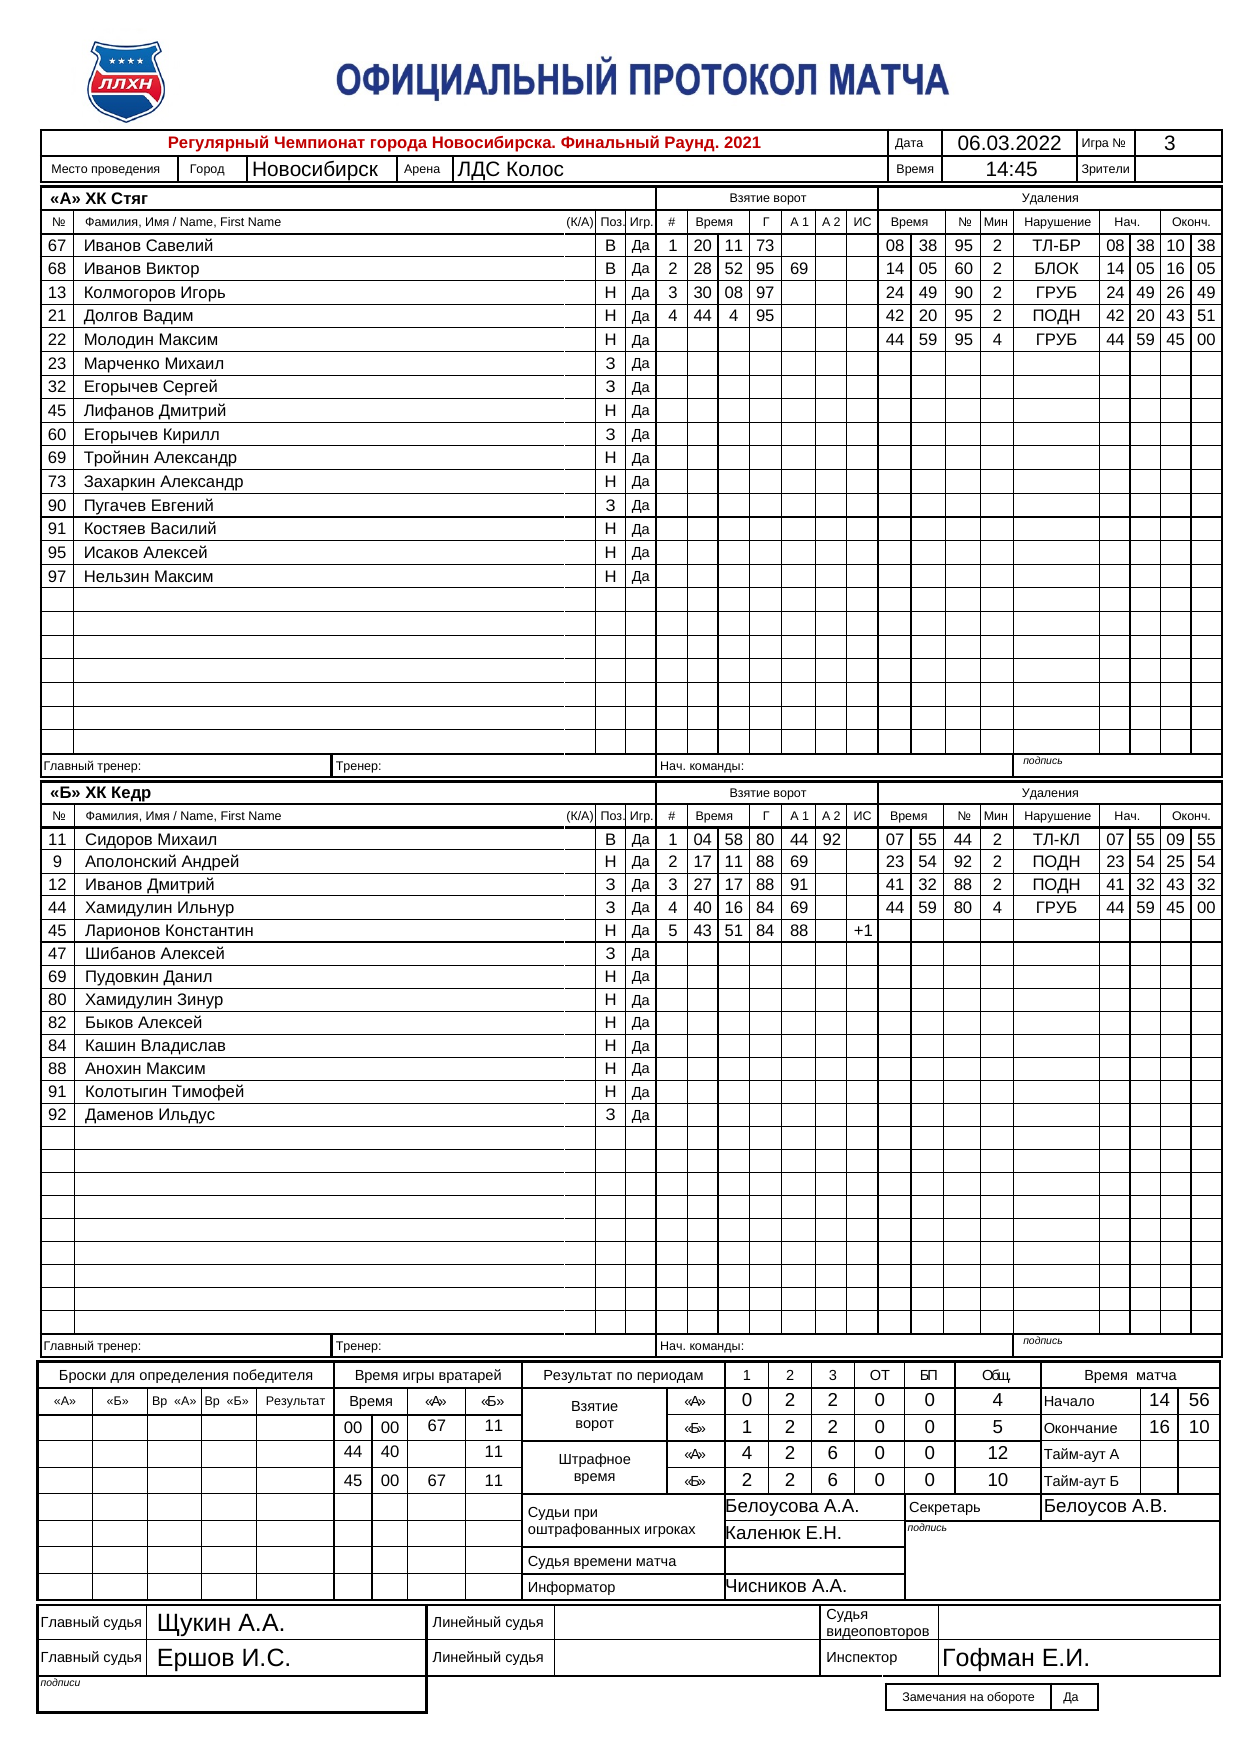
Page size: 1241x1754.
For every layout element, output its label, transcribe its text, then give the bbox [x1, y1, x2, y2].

table_cell Окончание [1042, 1415, 1140, 1440]
table_cell [719, 659, 749, 682]
table_cell 52 [719, 257, 749, 280]
table_cell [946, 518, 980, 540]
table_cell [1161, 1265, 1190, 1287]
table_cell 4 [726, 1442, 768, 1467]
table_cell [565, 494, 595, 516]
table_cell [466, 1547, 521, 1573]
table_header Результат по периодам [523, 1363, 724, 1387]
table_cell 95 [946, 305, 980, 327]
table_cell 0 [905, 1389, 954, 1413]
table_cell [946, 446, 980, 469]
table_cell 04 [688, 829, 717, 849]
table_cell [1131, 1012, 1160, 1033]
table_cell [1014, 423, 1099, 445]
table_cell Аполонский Андрей [75, 850, 564, 872]
table_cell [750, 943, 781, 964]
table_cell [912, 730, 945, 753]
table_cell Белоусов А.В. [1042, 1495, 1219, 1520]
table_cell [946, 376, 980, 398]
table_cell [719, 730, 749, 753]
table_cell 90 [946, 281, 980, 303]
table_cell [816, 588, 846, 611]
table_cell [782, 352, 815, 374]
table_cell Время [688, 211, 749, 233]
table_cell [847, 636, 877, 658]
table_cell [782, 328, 815, 351]
table_cell [1161, 376, 1190, 398]
table_cell подписи [39, 1677, 425, 1711]
table_cell [565, 1012, 595, 1033]
table_cell 09 [1161, 829, 1190, 849]
table_cell 88 [944, 874, 980, 895]
table_cell [1014, 1150, 1099, 1172]
table_cell [1131, 1265, 1160, 1287]
table_cell 55 [1131, 829, 1160, 849]
table_cell [816, 541, 846, 564]
table_cell [816, 1104, 846, 1126]
table_cell [596, 1173, 625, 1195]
table_cell [946, 352, 980, 374]
table_cell Да [626, 966, 655, 987]
table_cell [565, 1058, 595, 1079]
table_cell [596, 683, 625, 706]
picture [5, 28, 1179, 129]
table_header 3 [1136, 131, 1221, 155]
table_cell [1014, 1127, 1099, 1149]
table_cell [565, 281, 595, 303]
table_cell [719, 636, 749, 658]
table_cell 05 [1131, 257, 1160, 280]
table_cell [626, 1311, 655, 1333]
table_cell [1014, 1173, 1099, 1195]
table_cell [1136, 157, 1221, 181]
table_cell 91 [782, 874, 815, 895]
table_cell [912, 707, 945, 729]
table_cell Да [626, 1012, 655, 1033]
table_cell [1014, 446, 1099, 469]
table_cell 92 [944, 850, 980, 872]
table_cell 44 [879, 896, 910, 918]
table_cell Да [626, 470, 655, 493]
table_cell [1131, 683, 1160, 706]
table_cell [750, 328, 781, 351]
table_cell 80 [944, 896, 980, 918]
table_cell [1014, 588, 1099, 611]
table_header Дата [889, 131, 941, 155]
table_cell [1131, 1288, 1160, 1310]
table_cell 67 [408, 1468, 465, 1493]
table_cell [1161, 1219, 1190, 1241]
table_cell ПОДН [1014, 305, 1099, 327]
table_cell 16 [1161, 257, 1190, 280]
table_cell 49 [912, 281, 945, 303]
table_cell [879, 399, 910, 422]
table_cell [1161, 636, 1190, 658]
table_cell 14 [1141, 1389, 1177, 1413]
table_cell [750, 659, 781, 682]
table_cell Фамилия, Имя / Name, First Name [74, 211, 565, 233]
table_cell 59 [912, 328, 945, 351]
table_cell [75, 1242, 564, 1264]
table_cell подпись [1014, 1335, 1221, 1356]
table_cell [1161, 494, 1190, 516]
table_cell 42 [879, 305, 910, 327]
table_cell Судьи при оштрафованных игроках [523, 1495, 724, 1546]
table_cell [93, 1441, 147, 1467]
table_cell «Б» [668, 1468, 724, 1493]
table_cell 67 [408, 1416, 465, 1440]
table_cell 69 [42, 446, 73, 469]
table_cell [1192, 707, 1221, 729]
table_cell 2 [812, 1389, 854, 1413]
table_cell [1161, 588, 1190, 611]
table_cell [847, 470, 877, 493]
table_cell 2 [657, 257, 687, 280]
table_cell [688, 446, 717, 469]
table_cell [879, 1311, 910, 1333]
table_cell Поз. [596, 211, 625, 233]
table_cell [879, 943, 910, 964]
table_cell 30 [688, 281, 717, 303]
table_cell [981, 1081, 1013, 1103]
table_cell [981, 966, 1013, 987]
table_cell [879, 707, 910, 729]
table_cell [75, 1150, 564, 1172]
table_cell [626, 1265, 655, 1287]
table_cell [1161, 423, 1190, 445]
table_cell Н [596, 565, 625, 587]
table_cell [1192, 376, 1221, 398]
table_cell [565, 850, 595, 872]
table_cell [879, 1242, 910, 1264]
table_cell Иванов Виктор [74, 257, 564, 280]
table_cell 11 [719, 850, 749, 872]
table_cell [657, 1311, 687, 1333]
table_cell [912, 1058, 943, 1079]
table_cell 54 [1131, 850, 1160, 872]
table_cell [1141, 1468, 1177, 1493]
table_cell [1161, 683, 1190, 706]
table_cell [912, 943, 943, 964]
table_cell [565, 1196, 595, 1218]
table_cell [879, 352, 910, 374]
table_cell [1192, 1288, 1221, 1310]
table_cell [1192, 399, 1221, 422]
table_cell [1161, 943, 1190, 964]
table_cell [816, 920, 846, 941]
table_cell [657, 588, 687, 611]
table_cell [626, 1127, 655, 1149]
table_cell [782, 470, 815, 493]
table_cell [257, 1468, 333, 1493]
table_cell [726, 1548, 904, 1573]
table_cell [816, 235, 846, 256]
table_cell [782, 376, 815, 398]
table_cell [782, 281, 815, 303]
table_cell 0 [855, 1468, 904, 1493]
table_cell 11 [719, 235, 749, 256]
table_cell Кашин Владислав [75, 1035, 564, 1057]
table_cell [565, 1081, 595, 1103]
table_cell 51 [719, 920, 749, 941]
table_cell Штрафное время [523, 1442, 666, 1493]
table_cell [1192, 989, 1221, 1011]
table_cell [688, 565, 717, 587]
table_cell [39, 1416, 92, 1440]
table_cell [1014, 920, 1099, 941]
table_cell [1161, 399, 1190, 422]
table_cell Тройнин Александр [74, 446, 564, 469]
table_cell 2 [657, 850, 687, 872]
table_cell [657, 1150, 687, 1172]
table_cell [75, 1219, 564, 1241]
table_cell 45 [1161, 896, 1190, 918]
table_cell [688, 494, 717, 516]
table_cell [565, 636, 595, 658]
table_cell [428, 1677, 882, 1711]
table_cell [912, 470, 945, 493]
table_cell [1192, 1127, 1221, 1149]
table_cell [596, 612, 625, 634]
table_cell [944, 920, 980, 941]
table_cell [719, 683, 749, 706]
table_cell [466, 1574, 521, 1599]
table_cell [912, 1150, 943, 1172]
table_cell [782, 1219, 815, 1241]
table_cell [750, 399, 781, 422]
table_cell [565, 1242, 595, 1264]
table_cell [657, 1081, 687, 1103]
table_cell 80 [42, 989, 74, 1011]
table_cell Захаркин Александр [74, 470, 564, 493]
table_cell [816, 494, 846, 516]
table_cell [719, 446, 749, 469]
table_cell 49 [1131, 281, 1160, 303]
table_cell [1100, 1173, 1129, 1195]
table_cell [847, 612, 877, 634]
table_cell [1131, 518, 1160, 540]
table_cell 2 [812, 1415, 854, 1440]
table_cell [847, 1035, 877, 1057]
table_cell [39, 1574, 92, 1599]
table_cell [1192, 1081, 1221, 1103]
table_cell Да [626, 989, 655, 1011]
table_cell [74, 612, 564, 634]
table_cell 38 [1131, 235, 1160, 256]
table_cell [1014, 683, 1099, 706]
table_cell [879, 1104, 910, 1126]
table_cell 28 [688, 257, 717, 280]
table_cell [1192, 1012, 1221, 1033]
table_cell [688, 1127, 717, 1149]
table_cell [782, 1104, 815, 1126]
table_cell Да [626, 518, 655, 540]
table_cell 5 [657, 920, 687, 941]
table_cell Исаков Алексей [74, 541, 564, 564]
table_cell [912, 399, 945, 422]
table_cell 32 [42, 376, 73, 398]
table_cell В [596, 235, 625, 256]
table_cell [1192, 659, 1221, 682]
table_cell [816, 1196, 846, 1218]
table_cell [719, 1012, 749, 1033]
table_cell [75, 1311, 564, 1333]
table_cell [1014, 943, 1099, 964]
table_cell [657, 1219, 687, 1241]
table_cell [879, 1288, 910, 1310]
table_cell [1192, 1311, 1221, 1333]
table_cell [555, 1606, 819, 1639]
table_cell [657, 1127, 687, 1149]
table_cell 88 [42, 1058, 74, 1079]
table_cell 49 [1192, 281, 1221, 303]
table_cell [1014, 636, 1099, 658]
table_cell Н [596, 305, 625, 327]
table_cell [782, 683, 815, 706]
table_cell [782, 446, 815, 469]
table_cell [596, 1150, 625, 1172]
table_cell 59 [1131, 896, 1160, 918]
table_cell 51 [1192, 305, 1221, 327]
table_cell [565, 683, 595, 706]
table_cell # [657, 211, 687, 233]
table_cell [657, 446, 687, 469]
table_cell [946, 541, 980, 564]
table_cell [816, 1081, 846, 1103]
table_cell В [596, 829, 625, 849]
table_cell [1100, 446, 1129, 469]
table_cell [847, 376, 877, 398]
table_cell [93, 1494, 147, 1520]
table_cell 00 [1192, 328, 1221, 351]
table_cell [981, 446, 1013, 469]
table_cell [626, 1173, 655, 1195]
table_cell [565, 659, 595, 682]
table_cell [596, 1196, 625, 1218]
table_cell [1014, 541, 1099, 564]
table_cell [1192, 636, 1221, 658]
table_cell [1161, 470, 1190, 493]
table_cell [946, 470, 980, 493]
table_cell 95 [750, 257, 781, 280]
table_cell [847, 966, 877, 987]
table_cell [688, 1219, 717, 1241]
table_cell [719, 518, 749, 540]
table_cell [565, 943, 595, 964]
table_cell [1161, 707, 1190, 729]
table_cell [981, 943, 1013, 964]
table_cell [1014, 1311, 1099, 1333]
table_cell [816, 612, 846, 634]
table_cell [944, 1265, 980, 1287]
table_cell Фамилия, Имя / Name, First Name [75, 805, 565, 826]
table_cell З [596, 376, 625, 398]
table_cell [565, 1173, 595, 1195]
table_cell [847, 1012, 877, 1033]
table_cell [946, 683, 980, 706]
table_cell [1100, 1196, 1129, 1218]
table_cell [74, 730, 564, 753]
table_cell [944, 1242, 980, 1264]
table_cell [688, 943, 717, 964]
table_cell [74, 659, 564, 682]
table_cell [1131, 470, 1160, 493]
table_cell [750, 376, 781, 398]
table_cell [981, 730, 1013, 753]
table_cell [657, 423, 687, 445]
table_cell [879, 612, 910, 634]
table_cell 10 [1179, 1415, 1219, 1440]
table_cell 32 [912, 874, 943, 895]
table_cell № [42, 805, 74, 826]
table_cell 24 [1100, 281, 1129, 303]
table_cell [1014, 1012, 1099, 1033]
table_cell [816, 1242, 846, 1264]
table_cell [1014, 494, 1099, 516]
table_cell [1131, 588, 1160, 611]
table_cell [1131, 966, 1160, 987]
table_cell [782, 1265, 815, 1287]
table_cell [657, 1012, 687, 1033]
table_cell Да [626, 494, 655, 516]
table_cell [847, 730, 877, 753]
table_cell [816, 1288, 846, 1310]
table_cell [1192, 1196, 1221, 1218]
table_cell 58 [719, 829, 749, 849]
table_header Удаления [879, 188, 1221, 209]
table_cell 45 [42, 399, 73, 422]
table_cell [1161, 446, 1190, 469]
table_cell [42, 1196, 74, 1218]
table_cell А 2 [816, 211, 846, 233]
table_cell [1192, 1219, 1221, 1241]
table_cell [719, 376, 749, 398]
table_cell 88 [782, 920, 815, 941]
table_cell [1131, 1196, 1160, 1218]
table_cell Пугачев Евгений [74, 494, 564, 516]
table_cell Сидоров Михаил [75, 829, 564, 849]
table_cell [946, 588, 980, 611]
table_cell [946, 659, 980, 682]
table_cell № [944, 805, 980, 826]
table_cell Да [626, 352, 655, 374]
table_cell Н [596, 541, 625, 564]
table_cell [1192, 730, 1221, 753]
table_cell [42, 1150, 74, 1172]
table_cell [847, 281, 877, 303]
table_cell [688, 1311, 717, 1333]
table_cell [816, 328, 846, 351]
table_cell [688, 1196, 717, 1218]
table_cell [1161, 565, 1190, 587]
table_cell [816, 470, 846, 493]
table_cell [816, 1150, 846, 1172]
table_cell Хамидулин Зинур [75, 989, 564, 1011]
table_cell Нарушение [1014, 805, 1099, 826]
table_cell [408, 1494, 465, 1520]
table_cell [1014, 1242, 1099, 1264]
table_cell подпись [906, 1522, 1219, 1599]
table_cell [1192, 943, 1221, 964]
table_cell 0 [855, 1415, 904, 1440]
table_cell 14:45 [943, 157, 1076, 181]
table_cell 2 [769, 1468, 811, 1493]
table_cell [912, 1127, 943, 1149]
table_cell [816, 518, 846, 540]
table_cell [912, 1242, 943, 1264]
table_cell Каленюк Е.Н. [726, 1521, 904, 1546]
table_cell 69 [782, 896, 815, 918]
table_cell [782, 565, 815, 587]
table_cell [847, 683, 877, 706]
table_cell 00 [373, 1468, 407, 1493]
table_cell 73 [750, 235, 781, 256]
table_cell [782, 1035, 815, 1057]
table_cell [1131, 1058, 1160, 1079]
table_cell Да [626, 305, 655, 327]
table_cell ГРУБ [1014, 896, 1099, 918]
table_cell 11 [42, 829, 74, 849]
table_cell 2 [981, 874, 1013, 895]
table_cell [847, 565, 877, 587]
table_cell [1100, 1150, 1129, 1172]
table_cell Да [626, 446, 655, 469]
table_cell [1131, 352, 1160, 374]
table_cell [202, 1416, 256, 1440]
table_cell [847, 1219, 877, 1241]
table_cell 00 [373, 1416, 407, 1440]
table_cell 88 [750, 874, 781, 895]
table_cell [816, 281, 846, 303]
table_cell Главный тренер: [42, 755, 330, 776]
table_cell [782, 1150, 815, 1172]
table_cell ТЛ-БР [1014, 235, 1099, 256]
table_cell [719, 1173, 749, 1195]
table_cell [1161, 1288, 1190, 1310]
table_cell [1131, 541, 1160, 564]
table_cell [1192, 1265, 1221, 1287]
table_cell 44 [944, 829, 980, 849]
table_cell 14 [1100, 257, 1129, 280]
table_header 2 [769, 1363, 811, 1387]
table_cell [750, 352, 781, 374]
table_cell [912, 920, 943, 941]
table_cell [688, 328, 717, 351]
table_cell 12 [956, 1442, 1040, 1467]
table_cell 54 [912, 850, 943, 872]
table_cell [750, 518, 781, 540]
table_cell [912, 1288, 943, 1310]
table_cell [1161, 659, 1190, 682]
table_cell [782, 1288, 815, 1310]
table_cell [596, 588, 625, 611]
table_cell [944, 1219, 980, 1241]
table_cell [847, 1265, 877, 1287]
table_cell (К/А) [565, 805, 595, 826]
table_cell 10 [956, 1468, 1040, 1493]
table_cell 84 [750, 896, 781, 918]
table_cell 08 [719, 281, 749, 303]
table_cell [565, 305, 595, 327]
table_cell [657, 612, 687, 634]
table_cell [946, 707, 980, 729]
table_cell 1 [726, 1415, 768, 1440]
table_cell [1192, 494, 1221, 516]
table_cell [1161, 1104, 1190, 1126]
table_cell [750, 1127, 781, 1149]
table_cell «А» [39, 1389, 92, 1413]
table_cell Главный судья [39, 1640, 146, 1675]
table_header Взятие ворот [657, 188, 877, 209]
table_cell [1100, 683, 1129, 706]
table_cell [1131, 565, 1160, 587]
table_header ОТ [855, 1363, 904, 1387]
table_cell 00 [335, 1416, 371, 1440]
table_cell [912, 1173, 943, 1195]
table_cell [847, 588, 877, 611]
table_cell Н [596, 920, 625, 941]
table_cell Молодин Максим [74, 328, 564, 351]
table_cell В [596, 257, 625, 280]
table_cell [847, 1311, 877, 1333]
table_cell [202, 1547, 256, 1573]
table_cell [1100, 588, 1129, 611]
table_cell [750, 1265, 781, 1287]
table_cell [75, 1196, 564, 1218]
table_cell [42, 588, 73, 611]
table_cell 2 [981, 305, 1013, 327]
table_cell З [596, 352, 625, 374]
table_cell [1131, 1081, 1160, 1103]
table_cell Костяев Василий [74, 518, 564, 540]
table_cell [847, 494, 877, 516]
table_cell «Б » [466, 1389, 521, 1413]
table_cell [565, 1265, 595, 1287]
table_cell 0 [905, 1468, 954, 1493]
table_cell [944, 1035, 980, 1057]
table_cell [879, 1127, 910, 1149]
table_cell [257, 1494, 333, 1520]
table_cell [1161, 1035, 1190, 1057]
table_cell 4 [956, 1389, 1040, 1413]
table_cell [1100, 423, 1129, 445]
table_cell [1131, 636, 1160, 658]
table_cell [75, 1173, 564, 1195]
table_cell [1100, 1012, 1129, 1033]
table_cell 32 [1192, 874, 1221, 895]
table_cell [596, 1265, 625, 1287]
table_cell [912, 1035, 943, 1057]
table_cell [719, 612, 749, 634]
table_cell [1192, 1058, 1221, 1079]
table_cell 45 [42, 920, 74, 941]
table_cell Мин [981, 805, 1013, 826]
table_cell [1014, 1058, 1099, 1079]
table_cell [879, 494, 910, 516]
table_cell [1014, 1035, 1099, 1057]
table_cell [657, 352, 687, 374]
table_cell [657, 399, 687, 422]
table_cell [981, 1265, 1013, 1287]
table_header Игра № [1078, 131, 1134, 155]
table_cell [879, 989, 910, 1011]
table_cell Гофман Е.И. [939, 1640, 1219, 1675]
table_cell [946, 494, 980, 516]
table_cell [944, 1173, 980, 1195]
table_cell [782, 518, 815, 540]
table_cell [847, 874, 877, 895]
table_cell [1014, 1265, 1099, 1287]
table_cell [879, 1058, 910, 1079]
table_cell [1100, 730, 1129, 753]
table_cell Да [626, 896, 655, 918]
table_cell [688, 1288, 717, 1310]
table_cell З [596, 874, 625, 895]
table_cell 1 [657, 829, 687, 849]
table_cell [74, 683, 564, 706]
table_cell «А» [408, 1389, 465, 1413]
table_cell [750, 707, 781, 729]
table_cell [1192, 518, 1221, 540]
table_cell 4 [657, 896, 687, 918]
table_cell [981, 352, 1013, 374]
table_cell [596, 707, 625, 729]
table_cell Игр. [626, 805, 655, 826]
table_cell Нач. команды: [657, 1335, 1012, 1356]
table_cell 90 [42, 494, 73, 516]
table_cell [39, 1468, 92, 1493]
table_cell Иванов Дмитрий [75, 874, 564, 895]
table_cell [1014, 707, 1099, 729]
table_cell [847, 446, 877, 469]
table_cell 2 [981, 257, 1013, 280]
table_cell [719, 1311, 749, 1333]
table_cell [565, 966, 595, 987]
table_cell Н [596, 518, 625, 540]
table_cell 10 [1161, 235, 1190, 256]
table_cell [565, 829, 595, 849]
table_cell [42, 1288, 74, 1310]
table_cell [816, 376, 846, 398]
table_cell [944, 966, 980, 987]
table_cell [719, 1058, 749, 1079]
table_cell [1014, 989, 1099, 1011]
table_cell [1131, 730, 1160, 753]
table_cell [1100, 1288, 1129, 1310]
table_cell [626, 588, 655, 611]
table_cell [816, 730, 846, 753]
table_cell [719, 399, 749, 422]
table_cell 16 [719, 896, 749, 918]
table_cell [816, 966, 846, 987]
table_cell [750, 588, 781, 611]
table_cell [74, 588, 564, 611]
table_cell [750, 636, 781, 658]
table_cell [816, 850, 846, 872]
table_cell Да [626, 850, 655, 872]
table_cell [626, 612, 655, 634]
table_cell [148, 1494, 201, 1520]
table_cell [596, 1288, 625, 1310]
table_cell 20 [1131, 305, 1160, 327]
table_cell [750, 1035, 781, 1057]
table_cell «Б» [93, 1389, 147, 1413]
table_cell 9 [42, 850, 74, 872]
table_cell [1014, 376, 1099, 398]
table_cell [1100, 399, 1129, 422]
table_cell [657, 636, 687, 658]
table_cell [257, 1521, 333, 1546]
table_cell З [596, 943, 625, 964]
table_cell [1131, 376, 1160, 398]
table_cell Колотыгин Тимофей [75, 1081, 564, 1103]
table_cell Линейный судья [428, 1606, 554, 1639]
table_cell 2 [769, 1442, 811, 1467]
table_cell 0 [905, 1442, 954, 1467]
table_cell 44 [42, 896, 74, 918]
table_cell [981, 1127, 1013, 1149]
table_cell [1100, 1081, 1129, 1103]
table_cell [688, 541, 717, 564]
table_cell 43 [688, 920, 717, 941]
table_cell [816, 446, 846, 469]
table_cell [626, 1196, 655, 1218]
table_cell Город [179, 157, 246, 181]
table_cell [657, 541, 687, 564]
table_cell 6 [812, 1468, 854, 1493]
table_cell [565, 235, 595, 256]
table_cell [782, 1242, 815, 1264]
table_cell ГРУБ [1014, 328, 1099, 351]
table_cell [1100, 1127, 1129, 1149]
table_cell 91 [42, 518, 73, 540]
table_cell Инспектор [821, 1640, 938, 1675]
table_cell 60 [946, 257, 980, 280]
table_cell [93, 1547, 147, 1573]
table_cell [847, 1288, 877, 1310]
table_cell 25 [1161, 850, 1190, 872]
table_cell [466, 1494, 521, 1520]
table_cell [657, 494, 687, 516]
table_cell [981, 588, 1013, 611]
table_cell [879, 588, 910, 611]
table_cell [981, 1242, 1013, 1264]
table_cell [1141, 1441, 1177, 1467]
table_cell Ларионов Константин [75, 920, 564, 941]
table_cell Новосибирск [248, 157, 396, 181]
table_cell [565, 989, 595, 1011]
table_cell [981, 636, 1013, 658]
table_cell [75, 1265, 564, 1287]
table_cell Н [596, 446, 625, 469]
table_cell 00 [1192, 896, 1221, 918]
table_cell [750, 1288, 781, 1310]
table_cell Время [335, 1389, 407, 1413]
table_cell [596, 1242, 625, 1264]
table_cell 41 [1100, 874, 1129, 895]
table_cell Тайм-аут Б [1042, 1468, 1140, 1493]
table_cell [1192, 1035, 1221, 1057]
table_cell [750, 966, 781, 987]
table_header «Б» ХК Кедр [42, 783, 655, 803]
table_cell [1100, 494, 1129, 516]
table_cell [1161, 989, 1190, 1011]
table_cell [1161, 1081, 1190, 1103]
table_cell [1192, 1242, 1221, 1264]
table_cell [719, 1035, 749, 1057]
table_cell 20 [912, 305, 945, 327]
table_cell [565, 1150, 595, 1172]
table_cell [626, 707, 655, 729]
table_cell [565, 707, 595, 729]
table_cell [1100, 565, 1129, 587]
table_cell [1100, 376, 1129, 398]
table_cell [565, 1104, 595, 1126]
table_cell [1161, 518, 1190, 540]
table_cell З [596, 423, 625, 445]
table_cell [42, 612, 73, 634]
table_cell [39, 1521, 92, 1546]
table_cell Да [626, 1081, 655, 1103]
table_cell [1014, 518, 1099, 540]
table_cell [782, 943, 815, 964]
table_cell [688, 1081, 717, 1103]
table_cell [1100, 1219, 1129, 1241]
table_header Время игры вратарей [335, 1363, 521, 1387]
table_cell (К/А) [565, 211, 595, 233]
table_cell [408, 1547, 465, 1573]
table_cell [816, 1219, 846, 1241]
table_cell [750, 541, 781, 564]
table_cell Белоусова А.А. [726, 1495, 904, 1520]
table_cell 4 [981, 328, 1013, 351]
table_cell 27 [688, 874, 717, 895]
table_cell [782, 636, 815, 658]
table_cell № [946, 211, 980, 233]
table_cell [1192, 1173, 1221, 1195]
table_cell [688, 1012, 717, 1033]
table_cell [657, 1035, 687, 1057]
table_cell [847, 399, 877, 422]
table_cell 3 [657, 874, 687, 895]
table_cell [657, 470, 687, 493]
table_cell [879, 920, 910, 941]
table_cell Колмогоров Игорь [74, 281, 564, 303]
table_cell [944, 1288, 980, 1310]
table_cell [1014, 1288, 1099, 1310]
table_cell [1161, 352, 1190, 374]
table_cell [1014, 966, 1099, 987]
table_cell [42, 1127, 74, 1149]
table_cell [912, 565, 945, 587]
table_cell [879, 966, 910, 987]
table_cell [750, 989, 781, 1011]
table_cell 95 [946, 235, 980, 256]
table_cell [1192, 423, 1221, 445]
table_cell [782, 989, 815, 1011]
table_cell [782, 1081, 815, 1103]
table_cell Г [750, 805, 781, 826]
table_cell [1131, 707, 1160, 729]
table_cell [879, 423, 910, 445]
table_cell Иванов Савелий [74, 235, 564, 256]
table_cell [912, 588, 945, 611]
table_cell [202, 1494, 256, 1520]
table_cell [1131, 494, 1160, 516]
table_cell [847, 1058, 877, 1079]
table_cell [782, 1012, 815, 1033]
table_cell [1131, 446, 1160, 469]
table_cell [688, 1173, 717, 1195]
table_cell [816, 257, 846, 280]
table_cell [202, 1468, 256, 1493]
table_cell Вр «Б» [202, 1389, 256, 1413]
table_cell [688, 1058, 717, 1079]
table_cell [879, 565, 910, 587]
table_cell [981, 399, 1013, 422]
table_cell [565, 257, 595, 280]
table_cell [750, 1081, 781, 1103]
table_cell [75, 1127, 564, 1149]
table_cell 92 [42, 1104, 74, 1126]
table_cell З [596, 1104, 625, 1126]
table_cell [335, 1494, 371, 1520]
table_cell [42, 1242, 74, 1264]
table_cell [816, 1173, 846, 1195]
table_cell [944, 989, 980, 1011]
table_cell [847, 423, 877, 445]
table_cell 16 [1141, 1415, 1177, 1440]
table_cell 69 [782, 257, 815, 280]
table_cell [1192, 1150, 1221, 1172]
table_cell [782, 1196, 815, 1218]
table_cell Оконч. [1161, 805, 1221, 826]
table_cell [879, 446, 910, 469]
table_cell [74, 707, 564, 729]
table_cell [912, 1104, 943, 1126]
table_cell [688, 612, 717, 634]
table_cell [1014, 1081, 1099, 1103]
table_cell [816, 1127, 846, 1149]
table_cell Тренер: [333, 755, 655, 776]
table_cell [750, 1311, 781, 1333]
table_cell [750, 1012, 781, 1033]
table_cell [847, 829, 877, 849]
table_cell [782, 423, 815, 445]
table_cell 45 [335, 1468, 371, 1493]
table_cell 54 [1192, 850, 1221, 872]
table_cell [981, 518, 1013, 540]
table_cell [688, 1104, 717, 1126]
table_cell 68 [42, 257, 73, 280]
table_cell [657, 1196, 687, 1218]
table_cell [688, 707, 717, 729]
table_cell [565, 541, 595, 564]
table_cell [1131, 399, 1160, 422]
table_cell [1131, 1219, 1160, 1241]
table_cell [847, 707, 877, 729]
table_cell 43 [1161, 874, 1190, 895]
table_cell 55 [1192, 829, 1221, 849]
table_cell А 2 [816, 805, 846, 826]
table_cell [42, 1173, 74, 1195]
table_cell [719, 1219, 749, 1241]
table_cell [565, 730, 595, 753]
table_cell [657, 683, 687, 706]
table_cell [750, 683, 781, 706]
table_cell Арена [398, 157, 452, 181]
table_cell [847, 850, 877, 872]
table_cell [42, 1311, 74, 1333]
table_cell 92 [816, 829, 846, 849]
table_cell 23 [42, 352, 73, 374]
table_cell [782, 235, 815, 256]
table_header 3 [812, 1363, 854, 1387]
table_cell [1192, 565, 1221, 587]
table_cell [750, 1196, 781, 1218]
table_cell [1161, 730, 1190, 753]
table_cell [688, 989, 717, 1011]
table_cell Мин [981, 211, 1013, 233]
table_cell [912, 612, 945, 634]
table_cell 21 [42, 305, 73, 327]
table_cell [816, 683, 846, 706]
table_cell [626, 1242, 655, 1264]
table_cell [1161, 1173, 1190, 1195]
table_cell 40 [688, 896, 717, 918]
table_cell Н [596, 1035, 625, 1057]
table_cell [565, 920, 595, 941]
table_cell [750, 470, 781, 493]
table_cell А 1 [782, 805, 815, 826]
table_cell [657, 1173, 687, 1195]
table_cell [719, 943, 749, 964]
table_cell [1161, 1127, 1190, 1149]
table_cell [912, 1219, 943, 1241]
table_cell 95 [946, 328, 980, 351]
table_cell [782, 707, 815, 729]
table_cell [1100, 943, 1129, 964]
table_cell [782, 1173, 815, 1195]
table_cell [944, 1311, 980, 1333]
table_cell 44 [335, 1441, 371, 1467]
table_cell [879, 1081, 910, 1103]
table_cell [93, 1468, 147, 1493]
table_cell 20 [688, 235, 717, 256]
table_cell [719, 966, 749, 987]
table_cell Н [596, 1081, 625, 1103]
table_cell [816, 874, 846, 895]
table_cell Да [626, 328, 655, 351]
table_header Броски для определения победителя [39, 1363, 333, 1387]
table_cell [981, 920, 1013, 941]
table_cell [719, 1127, 749, 1149]
table_cell [719, 470, 749, 493]
table_cell [565, 1311, 595, 1333]
table_cell 59 [912, 896, 943, 918]
table_header Взятие ворот [657, 783, 877, 803]
table_cell [883, 1677, 1220, 1681]
table_cell Н [596, 281, 625, 303]
table_cell [39, 1547, 92, 1573]
table_cell [782, 1127, 815, 1149]
table_cell [408, 1521, 465, 1546]
table_header Замечания на обороте [887, 1685, 1050, 1709]
table_cell [565, 376, 595, 398]
table_cell [1131, 1150, 1160, 1172]
table_cell [946, 730, 980, 753]
table_cell 56 [1179, 1389, 1219, 1413]
table_cell 45 [1161, 328, 1190, 351]
table_cell [1131, 659, 1160, 682]
table_cell [1100, 659, 1129, 682]
table_cell Да [626, 423, 655, 445]
table_cell [912, 1081, 943, 1103]
table_cell Пудовкин Данил [75, 966, 564, 987]
table_cell 73 [42, 470, 73, 493]
table_cell Да [626, 1035, 655, 1057]
table_cell [981, 683, 1013, 706]
table_cell [202, 1441, 256, 1467]
table_cell Н [596, 328, 625, 351]
table_cell [565, 565, 595, 587]
table_cell [939, 1606, 1219, 1639]
table_header 06.03.2022 [943, 131, 1076, 155]
table_cell [981, 423, 1013, 445]
table_cell 07 [1100, 829, 1129, 849]
table_cell [981, 1012, 1013, 1033]
table_cell [981, 1196, 1013, 1218]
table_cell [944, 1058, 980, 1079]
table_cell [1131, 1035, 1160, 1057]
table_cell Судья видеоповторов [821, 1606, 938, 1639]
table_cell [565, 352, 595, 374]
table_cell ПОДН [1014, 850, 1099, 872]
table_cell [408, 1441, 465, 1467]
table_cell [1192, 612, 1221, 634]
table_cell 07 [879, 829, 910, 849]
table_cell Зрители [1078, 157, 1134, 181]
table_cell [1100, 707, 1129, 729]
table_cell [1100, 1104, 1129, 1126]
table_cell [879, 1219, 910, 1241]
table_cell Линейный судья [428, 1640, 554, 1675]
table_cell Да [626, 943, 655, 964]
table_cell [565, 423, 595, 445]
table_cell 97 [42, 565, 73, 587]
table_cell [719, 423, 749, 445]
table_cell [565, 612, 595, 634]
table_cell [847, 1150, 877, 1172]
table_cell [1100, 989, 1129, 1011]
table_cell [816, 423, 846, 445]
table_cell [719, 494, 749, 516]
table_cell 82 [42, 1012, 74, 1033]
table_cell [750, 1058, 781, 1079]
table_cell [42, 730, 73, 753]
table_cell [42, 683, 73, 706]
table_cell Нач. команды: [657, 755, 1012, 776]
table_cell [750, 1219, 781, 1241]
table_cell [847, 1104, 877, 1126]
table_cell [782, 966, 815, 987]
table_cell [1100, 470, 1129, 493]
table_cell [1100, 352, 1129, 374]
table_cell 0 [726, 1389, 768, 1413]
table_cell [847, 541, 877, 564]
table_cell [1161, 1242, 1190, 1264]
table_cell [816, 565, 846, 587]
table_cell [847, 896, 877, 918]
table_cell [719, 541, 749, 564]
table_cell [847, 1081, 877, 1103]
table_cell [847, 352, 877, 374]
table_cell [1192, 470, 1221, 493]
table_cell [688, 470, 717, 493]
table_cell 2 [981, 281, 1013, 303]
table_cell [657, 565, 687, 587]
table_cell [1014, 1196, 1099, 1218]
table_cell 22 [42, 328, 73, 351]
table_cell [1014, 1219, 1099, 1241]
table_cell 4 [981, 896, 1013, 918]
table_cell 3 [657, 281, 687, 303]
table_cell 69 [782, 850, 815, 872]
table_cell [750, 1242, 781, 1264]
table_cell Марченко Михаил [74, 352, 564, 374]
table_cell [626, 1219, 655, 1241]
table_cell [596, 1311, 625, 1333]
table_cell # [657, 805, 687, 826]
table_cell [981, 494, 1013, 516]
table_cell [719, 1288, 749, 1310]
table_cell [657, 966, 687, 987]
table_cell [816, 1058, 846, 1079]
table_cell [782, 1311, 815, 1333]
table_cell [1014, 399, 1099, 422]
table_cell [1131, 423, 1160, 445]
table_cell [981, 612, 1013, 634]
table_cell [912, 636, 945, 658]
table_cell 4 [719, 305, 749, 327]
table_cell [657, 1104, 687, 1126]
table_cell [879, 470, 910, 493]
table_cell [688, 518, 717, 540]
table_cell [42, 1265, 74, 1287]
table_cell [847, 1196, 877, 1218]
table_cell Игр. [626, 211, 655, 233]
table_cell [688, 1150, 717, 1172]
table_header БП [905, 1363, 954, 1387]
table_cell Поз. [596, 805, 625, 826]
table_cell 95 [42, 541, 73, 564]
table_cell [847, 235, 877, 256]
table_cell [335, 1521, 371, 1546]
table_cell [688, 588, 717, 611]
table_cell 08 [879, 235, 910, 256]
table_cell 1 [657, 235, 687, 256]
table_cell [1014, 352, 1099, 374]
table_cell [1179, 1441, 1219, 1467]
table_cell [257, 1574, 333, 1599]
table_cell [1161, 612, 1190, 634]
table_cell [688, 376, 717, 398]
table_cell Да [626, 565, 655, 587]
table_cell [688, 683, 717, 706]
table_cell Да [626, 541, 655, 564]
table_cell Н [596, 470, 625, 493]
table_cell [657, 730, 687, 753]
table_cell 2 [981, 850, 1013, 872]
table_cell 59 [1131, 328, 1160, 351]
table_cell [946, 565, 980, 587]
table_cell 60 [42, 423, 73, 445]
table_cell [981, 565, 1013, 587]
table_cell Н [596, 966, 625, 987]
table_cell [1131, 943, 1160, 964]
table_cell 38 [1192, 235, 1221, 256]
table_cell [1100, 1035, 1129, 1057]
table_cell [1192, 920, 1221, 941]
table_cell Егорычев Кирилл [74, 423, 564, 445]
table_cell Место проведения [42, 157, 177, 181]
table_cell 12 [42, 874, 74, 895]
table_cell [373, 1521, 407, 1546]
table_cell 32 [1131, 874, 1160, 895]
table_cell 5 [956, 1415, 1040, 1440]
table_cell ТЛ-КЛ [1014, 829, 1099, 849]
table_cell [944, 1196, 980, 1218]
table_cell [719, 1265, 749, 1287]
table_cell [912, 423, 945, 445]
table_cell [596, 1127, 625, 1149]
table_cell Да [626, 399, 655, 422]
table_cell [847, 1173, 877, 1195]
table_cell [879, 376, 910, 398]
table_cell Да [626, 1058, 655, 1079]
table_cell [782, 612, 815, 634]
table_cell [1192, 352, 1221, 374]
table_cell [912, 446, 945, 469]
table_cell [1131, 1173, 1160, 1195]
table_cell [912, 659, 945, 682]
table_cell 17 [688, 850, 717, 872]
table_cell «А» [668, 1442, 724, 1467]
table_cell [466, 1521, 521, 1546]
table_cell [750, 1173, 781, 1195]
table_cell 42 [1100, 305, 1129, 327]
table_cell 80 [750, 829, 781, 849]
table_cell [565, 518, 595, 540]
table_cell 0 [855, 1389, 904, 1413]
table_cell [42, 707, 73, 729]
table_cell [879, 541, 910, 564]
table_cell [912, 1012, 943, 1033]
table_cell [847, 1242, 877, 1264]
table_cell 11 [466, 1441, 521, 1467]
table_cell 55 [912, 829, 943, 849]
table_cell [816, 707, 846, 729]
table_cell [565, 896, 595, 918]
table_cell ПОДН [1014, 874, 1099, 895]
table_cell [946, 636, 980, 658]
table_cell [879, 1035, 910, 1057]
table_cell [879, 1173, 910, 1195]
table_cell А 1 [782, 211, 815, 233]
table_cell [1131, 1311, 1160, 1333]
table_cell 0 [855, 1442, 904, 1467]
table_cell 11 [466, 1468, 521, 1493]
table_cell [657, 659, 687, 682]
table_cell [912, 518, 945, 540]
table_cell Главный тренер: [42, 1335, 330, 1356]
table_cell [1161, 541, 1190, 564]
table_cell [373, 1574, 407, 1599]
table_cell [719, 1150, 749, 1172]
table_cell [912, 1196, 943, 1218]
table_cell [750, 423, 781, 445]
table_cell [626, 659, 655, 682]
table_cell [657, 518, 687, 540]
table_cell [1192, 446, 1221, 469]
table_cell [1192, 588, 1221, 611]
table_cell [39, 1494, 92, 1520]
table_cell [719, 1242, 749, 1264]
table_cell [626, 1150, 655, 1172]
table_cell [1100, 518, 1129, 540]
table_cell [148, 1416, 201, 1440]
table_cell [257, 1416, 333, 1440]
table_cell [42, 1219, 74, 1241]
table_cell [816, 1265, 846, 1287]
table_cell 26 [1161, 281, 1190, 303]
table_cell [750, 565, 781, 587]
table_cell Оконч. [1161, 211, 1221, 233]
table_cell 88 [750, 850, 781, 872]
table_cell З [596, 494, 625, 516]
table_cell Н [596, 1012, 625, 1033]
table_cell [373, 1494, 407, 1520]
table_cell [565, 446, 595, 469]
table_cell [912, 966, 943, 987]
table_cell [148, 1441, 201, 1467]
table_cell [1179, 1468, 1219, 1493]
table_cell [879, 1265, 910, 1287]
table_cell 2 [769, 1389, 811, 1413]
table_cell [555, 1640, 819, 1675]
table_cell [688, 730, 717, 753]
table_cell Нач. [1100, 805, 1160, 826]
table_header Время матча [1042, 1363, 1219, 1387]
table_cell [750, 730, 781, 753]
table_cell [782, 541, 815, 564]
table_cell [657, 1288, 687, 1310]
table_cell Анохин Максим [75, 1058, 564, 1079]
table_cell 11 [466, 1416, 521, 1440]
table_cell [1192, 541, 1221, 564]
table_cell [565, 1288, 595, 1310]
table_cell 44 [688, 305, 717, 327]
table_cell [42, 636, 73, 658]
table_cell № [42, 211, 73, 233]
table_cell [75, 1288, 564, 1310]
table_cell Г [750, 211, 781, 233]
table_cell [335, 1547, 371, 1573]
table_cell [1100, 1058, 1129, 1079]
table_cell [816, 943, 846, 964]
table_cell Быков Алексей [75, 1012, 564, 1033]
table_cell [816, 352, 846, 374]
table_cell «Б» [668, 1415, 724, 1440]
table_cell [1161, 1012, 1190, 1033]
table_cell [1131, 612, 1160, 634]
table_cell 4 [657, 305, 687, 327]
table_cell [782, 399, 815, 422]
table_cell [719, 328, 749, 351]
table_cell Нач. [1100, 211, 1160, 233]
table_cell Информатор [523, 1575, 724, 1599]
table_cell [816, 989, 846, 1011]
table_header Удаления [879, 783, 1221, 803]
table_cell [981, 1288, 1013, 1310]
table_cell подпись [1014, 755, 1221, 776]
table_cell [816, 1035, 846, 1057]
table_cell [750, 494, 781, 516]
table_cell [847, 328, 877, 351]
table_cell Время [688, 805, 749, 826]
table_cell ЛДС Колос [454, 157, 887, 181]
table_cell [782, 305, 815, 327]
table_cell [1131, 920, 1160, 941]
table_cell [626, 1288, 655, 1310]
table_cell 05 [1192, 257, 1221, 280]
table_cell Тайм-аут А [1042, 1441, 1140, 1467]
table_cell 44 [1100, 896, 1129, 918]
table_cell [1100, 966, 1129, 987]
table_cell [847, 1127, 877, 1149]
table_cell Егорычев Сергей [74, 376, 564, 398]
table_cell [688, 352, 717, 374]
table_cell Да [626, 829, 655, 849]
table_cell [1161, 1311, 1190, 1333]
table_cell [1161, 1196, 1190, 1218]
table_cell [1131, 1104, 1160, 1126]
table_cell [847, 943, 877, 964]
table_cell [335, 1574, 371, 1599]
table_cell Да [626, 235, 655, 256]
table_cell Время [889, 157, 941, 181]
table_cell [596, 636, 625, 658]
table_cell [981, 541, 1013, 564]
table_cell [657, 707, 687, 729]
table_cell [981, 707, 1013, 729]
table_cell [912, 1265, 943, 1287]
table_cell 44 [879, 328, 910, 351]
table_cell [626, 636, 655, 658]
table_cell [148, 1468, 201, 1493]
table_cell [816, 399, 846, 422]
table_cell [981, 989, 1013, 1011]
table_cell 47 [42, 943, 74, 964]
table_header Регулярный Чемпионат города Новосибирска. Финальный Раунд. 2021 [42, 131, 887, 155]
table_cell [1131, 1242, 1160, 1264]
table_cell Вр «А» [148, 1389, 201, 1413]
table_cell [688, 636, 717, 658]
table_cell [847, 305, 877, 327]
table_cell [657, 1242, 687, 1264]
table_cell 24 [879, 281, 910, 303]
table_cell [202, 1574, 256, 1599]
table_cell Н [596, 989, 625, 1011]
table_cell [688, 1265, 717, 1287]
table_cell [93, 1416, 147, 1440]
table_cell [981, 1311, 1013, 1333]
table_cell 13 [42, 281, 73, 303]
table_cell [688, 659, 717, 682]
table_cell [879, 1196, 910, 1218]
table_cell [148, 1547, 201, 1573]
table_cell Время [879, 211, 945, 233]
table_cell [1100, 1311, 1129, 1333]
table_cell [981, 1219, 1013, 1241]
table_cell [912, 352, 945, 374]
table_cell [981, 659, 1013, 682]
table_cell +1 [847, 920, 877, 941]
table_cell [1014, 730, 1099, 753]
table_cell [719, 565, 749, 587]
table_cell Да [626, 257, 655, 280]
table_cell [74, 636, 564, 658]
table_cell [1100, 920, 1129, 941]
table_cell Взятие ворот [523, 1389, 666, 1440]
table_cell [946, 399, 980, 422]
table_cell Секретарь [906, 1495, 1040, 1520]
table_cell [596, 1219, 625, 1241]
table_cell Ершов И.С. [147, 1640, 425, 1675]
table_cell 38 [912, 235, 945, 256]
table_cell Да [626, 874, 655, 895]
table_cell [719, 1081, 749, 1103]
table_cell [912, 989, 943, 1011]
table_header «А» ХК Стяг [42, 188, 655, 209]
table_cell 95 [750, 305, 781, 327]
table_cell З [596, 896, 625, 918]
table_cell 23 [879, 850, 910, 872]
table_cell Даменов Ильдус [75, 1104, 564, 1126]
table_cell [879, 518, 910, 540]
table_cell [981, 1173, 1013, 1195]
table_cell [626, 730, 655, 753]
table_cell [944, 1081, 980, 1103]
table_cell [565, 874, 595, 895]
table_cell [981, 376, 1013, 398]
table_cell Н [596, 1058, 625, 1079]
table_cell [596, 659, 625, 682]
table_cell [1099, 1682, 1220, 1711]
table_cell [565, 1219, 595, 1241]
table_cell [847, 659, 877, 682]
table_cell Долгов Вадим [74, 305, 564, 327]
table_cell [42, 659, 73, 682]
table_cell [565, 470, 595, 493]
table_cell [782, 659, 815, 682]
table_cell [879, 730, 910, 753]
table_cell [944, 1127, 980, 1149]
table_cell [946, 612, 980, 634]
table_cell [257, 1441, 333, 1467]
table_cell Н [596, 850, 625, 872]
table_header Общ. [956, 1363, 1040, 1387]
table_cell [879, 683, 910, 706]
table_cell [879, 636, 910, 658]
table_cell [816, 1311, 846, 1333]
table_cell [1161, 966, 1190, 987]
table_cell [847, 989, 877, 1011]
table_cell [816, 305, 846, 327]
table_cell Хамидулин Ильнур [75, 896, 564, 918]
table_cell 69 [42, 966, 74, 987]
table_cell [148, 1521, 201, 1546]
table_cell 14 [879, 257, 910, 280]
table_cell 44 [1100, 328, 1129, 351]
table_cell [750, 1150, 781, 1172]
table_cell [816, 896, 846, 918]
table_cell [847, 518, 877, 540]
table_cell 2 [981, 829, 1013, 849]
table_cell 40 [373, 1441, 407, 1467]
table_cell [1014, 470, 1099, 493]
table_cell [1131, 1127, 1160, 1149]
table_cell «А» [668, 1389, 724, 1413]
table_cell [657, 328, 687, 351]
table_cell 05 [912, 257, 945, 280]
table_cell ИС [847, 211, 877, 233]
table_cell [596, 730, 625, 753]
table_cell [912, 683, 945, 706]
table_cell [981, 1104, 1013, 1126]
table_cell Чисников А.А. [726, 1575, 904, 1599]
table_cell Тренер: [333, 1335, 655, 1356]
table_cell Главный судья [39, 1606, 146, 1639]
table_cell [688, 423, 717, 445]
table_cell [1100, 1265, 1129, 1287]
table_cell [879, 659, 910, 682]
table_cell [1014, 565, 1099, 587]
table_cell [565, 1035, 595, 1057]
table_cell 23 [1100, 850, 1129, 872]
table_cell [912, 1311, 943, 1333]
table_cell [688, 399, 717, 422]
table_cell Результат [257, 1389, 333, 1413]
table_cell [373, 1547, 407, 1573]
table_cell [688, 1035, 717, 1057]
table_cell 0 [905, 1415, 954, 1440]
table_cell [408, 1574, 465, 1599]
table_cell [816, 1012, 846, 1033]
table_cell БЛОК [1014, 257, 1099, 280]
table_cell Нарушение [1014, 211, 1099, 233]
table_cell [944, 1012, 980, 1033]
table_cell [719, 588, 749, 611]
table_cell Время [879, 805, 943, 826]
table_cell [946, 423, 980, 445]
table_cell [1100, 612, 1129, 634]
table_cell 6 [812, 1442, 854, 1467]
table_cell [688, 966, 717, 987]
table_cell [782, 730, 815, 753]
table_cell [750, 612, 781, 634]
table_cell [565, 588, 595, 611]
table_cell [1014, 1104, 1099, 1126]
table_cell [981, 1150, 1013, 1172]
table_cell Да [626, 1104, 655, 1126]
table_cell [816, 636, 846, 658]
table_cell [1192, 1104, 1221, 1126]
table_cell 08 [1100, 235, 1129, 256]
table_cell ИС [847, 805, 877, 826]
table_cell [944, 1150, 980, 1172]
table_cell [944, 1104, 980, 1126]
table_cell [719, 989, 749, 1011]
table_cell [981, 1058, 1013, 1079]
table_cell [1131, 989, 1160, 1011]
table_cell [657, 1265, 687, 1287]
table_cell Лифанов Дмитрий [74, 399, 564, 422]
table_cell Щукин А.А. [147, 1606, 425, 1639]
table_cell Начало [1042, 1389, 1140, 1413]
table_cell 44 [782, 829, 815, 849]
table_cell [1100, 1242, 1129, 1264]
table_cell Н [596, 399, 625, 422]
table_cell [750, 446, 781, 469]
table_cell [944, 943, 980, 964]
table_cell 17 [719, 874, 749, 895]
table_cell [1100, 636, 1129, 658]
table_cell [750, 1104, 781, 1126]
table_cell 2 [726, 1468, 768, 1493]
table_cell [719, 1196, 749, 1218]
table_cell Судья времени матча [523, 1548, 724, 1573]
table_cell [782, 1058, 815, 1079]
table_cell [1161, 1150, 1190, 1172]
table_header Да [1052, 1685, 1097, 1709]
table_cell [202, 1521, 256, 1546]
table_cell [39, 1441, 92, 1467]
table_cell 43 [1161, 305, 1190, 327]
table_cell [847, 257, 877, 280]
table_cell [1100, 541, 1129, 564]
table_cell [93, 1521, 147, 1546]
table_cell [657, 943, 687, 964]
table_cell Да [626, 281, 655, 303]
table_cell 84 [750, 920, 781, 941]
table_cell [719, 352, 749, 374]
table_cell [912, 541, 945, 564]
table_cell Да [626, 920, 655, 941]
table_cell [912, 376, 945, 398]
table_cell [1192, 966, 1221, 987]
table_cell [1192, 683, 1221, 706]
table_cell [148, 1574, 201, 1599]
table_cell Да [626, 376, 655, 398]
table_cell [657, 376, 687, 398]
table_cell [981, 470, 1013, 493]
table_cell [1161, 1058, 1190, 1079]
table_cell [719, 707, 749, 729]
table_cell [1161, 920, 1190, 941]
table_cell 67 [42, 235, 73, 256]
table_cell Шибанов Алексей [75, 943, 564, 964]
table_cell [565, 1127, 595, 1149]
table_cell [257, 1547, 333, 1573]
table_cell [1014, 612, 1099, 634]
table_cell [1014, 659, 1099, 682]
table_cell [816, 659, 846, 682]
table_cell Нельзин Максим [74, 565, 564, 587]
table_cell 41 [879, 874, 910, 895]
table_cell [565, 399, 595, 422]
table_cell [626, 683, 655, 706]
table_cell [912, 494, 945, 516]
table_cell [879, 1150, 910, 1172]
table_cell [719, 1104, 749, 1126]
table_cell [657, 1058, 687, 1079]
table_cell [782, 588, 815, 611]
table_cell [565, 328, 595, 351]
table_cell ГРУБ [1014, 281, 1099, 303]
table_cell 2 [769, 1415, 811, 1440]
table_cell [688, 1242, 717, 1264]
table_cell 97 [750, 281, 781, 303]
table_cell 2 [981, 235, 1013, 256]
table_cell [657, 989, 687, 1011]
table_cell [879, 1012, 910, 1033]
table_cell [981, 1035, 1013, 1057]
table_cell 91 [42, 1081, 74, 1103]
table_cell 84 [42, 1035, 74, 1057]
table_cell [93, 1574, 147, 1599]
table_cell [782, 494, 815, 516]
table_header 1 [726, 1363, 768, 1387]
